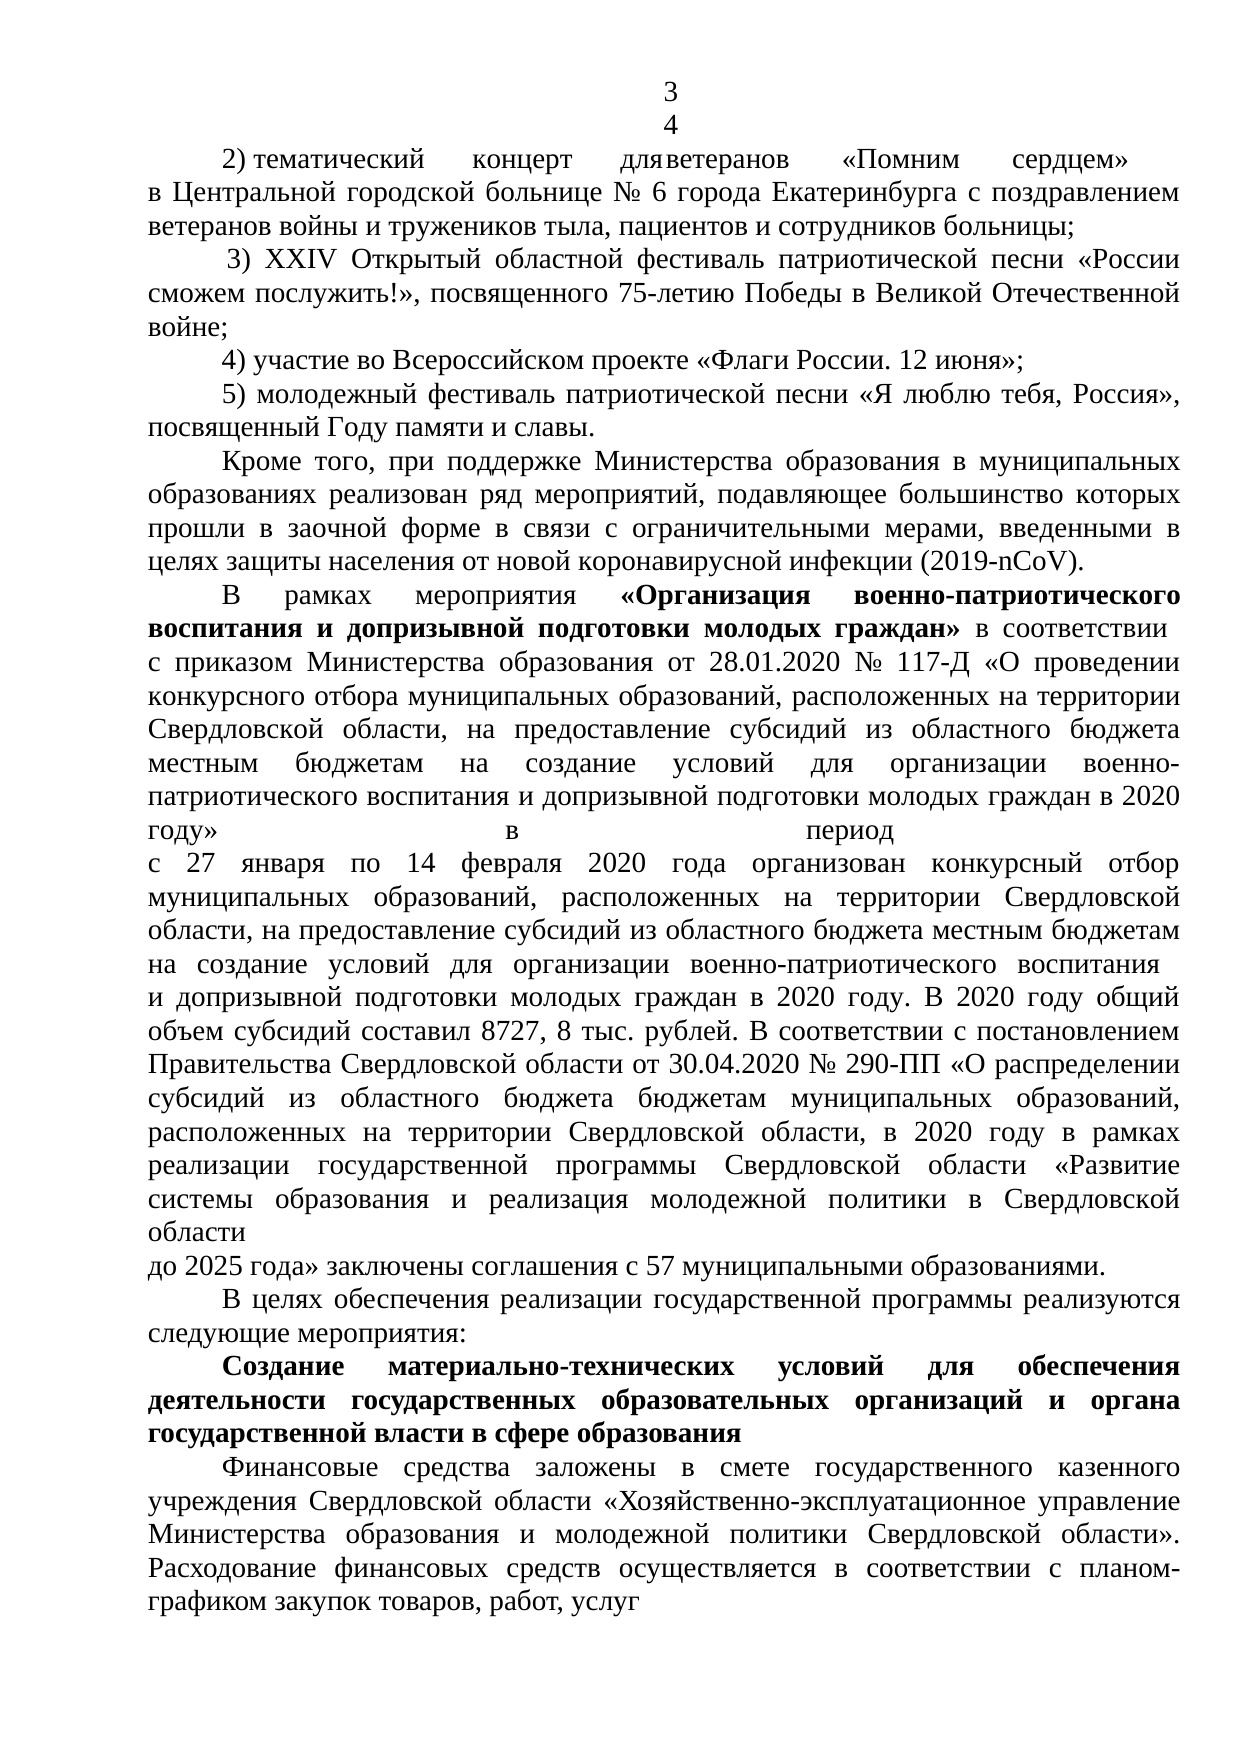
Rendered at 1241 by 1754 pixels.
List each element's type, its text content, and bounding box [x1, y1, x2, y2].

text Создание материально-технических условий для обеспечения деятельности государственных образовательных организаций и органа государственной власти в сфере образования [148, 1348, 1181, 1449]
text 2) тематический концерт для ветеранов «Помним сердцем» в Центральной городской больнице № 6 города Екатеринбурга с поздравлением ветеранов войны и тружеников тыла, пациентов и сотрудников больницы; [148, 141, 1181, 242]
text В целях обеспечения реализации государственной программы реализуются следующие мероприятия: [148, 1281, 1181, 1348]
text 5) молодежный фестиваль патриотической песни «Я люблю тебя, Россия», посвященный Году памяти и славы. [148, 376, 1181, 443]
text Кроме того, при поддержке Министерства образования в муниципальных образованиях реализован ряд мероприятий, подавляющее большинство которых прошли в заочной форме в связи с ограничительными мерами, введенными в целях защиты населения от новой коронавирусной инфекции (2019-nCoV). [148, 443, 1181, 577]
text 3) XXIV Открытый областной фестиваль патриотической песни «России сможем послужить!», посвященного 75-летию Победы в Великой Отечественной войне; [148, 242, 1181, 342]
text Финансовые средства заложены в смете государственного казенного учреждения Свердловской области «Хозяйственно-эксплуатационное управление Министерства образования и молодежной политики Свердловской области». Расходование финансовых средств осуществляется в соответствии с планом-графиком закупок товаров, работ, услуг [148, 1449, 1181, 1617]
text 4) участие во Всероссийском проекте «Флаги России. 12 июня»; [148, 342, 1181, 376]
text В рамках мероприятия «Организация военно-патриотического воспитания и допризывной подготовки молодых граждан» в соответствии с приказом Министерства образования от 28.01.2020 № 117-Д «О проведении конкурсного отбора муниципальных образований, расположенных на территории Свердловской области, на предоставление субсидий из областного бюджета местным бюджетам на создание условий для организации военно-патриотического воспитания и допризывной подготовки молодых граждан в 2020 году» в период с 27 января по 14 февраля 2020 года организован конкурсный отбор муниципальных образований, расположенных на территории Свердловской области, на предоставление субсидий из областного бюджета местным бюджетам на создание условий для организации военно-патриотического воспитания и допризывной подготовки молодых граждан в 2020 году. В 2020 году общий объем субсидий составил 8727, 8 тыс. рублей. В соответствии с постановлением Правительства Свердловской области от 30.04.2020 № 290-ПП «О распределении субсидий из областного бюджета бюджетам муниципальных образований, расположенных на территории Свердловской области, в 2020 году в рамках реализации государственной программы Свердловской области «Развитие системы образования и реализация молодежной политики в Свердловской области до 2025 года» заключены соглашения с 57 муниципальными образованиями. [148, 577, 1181, 1281]
